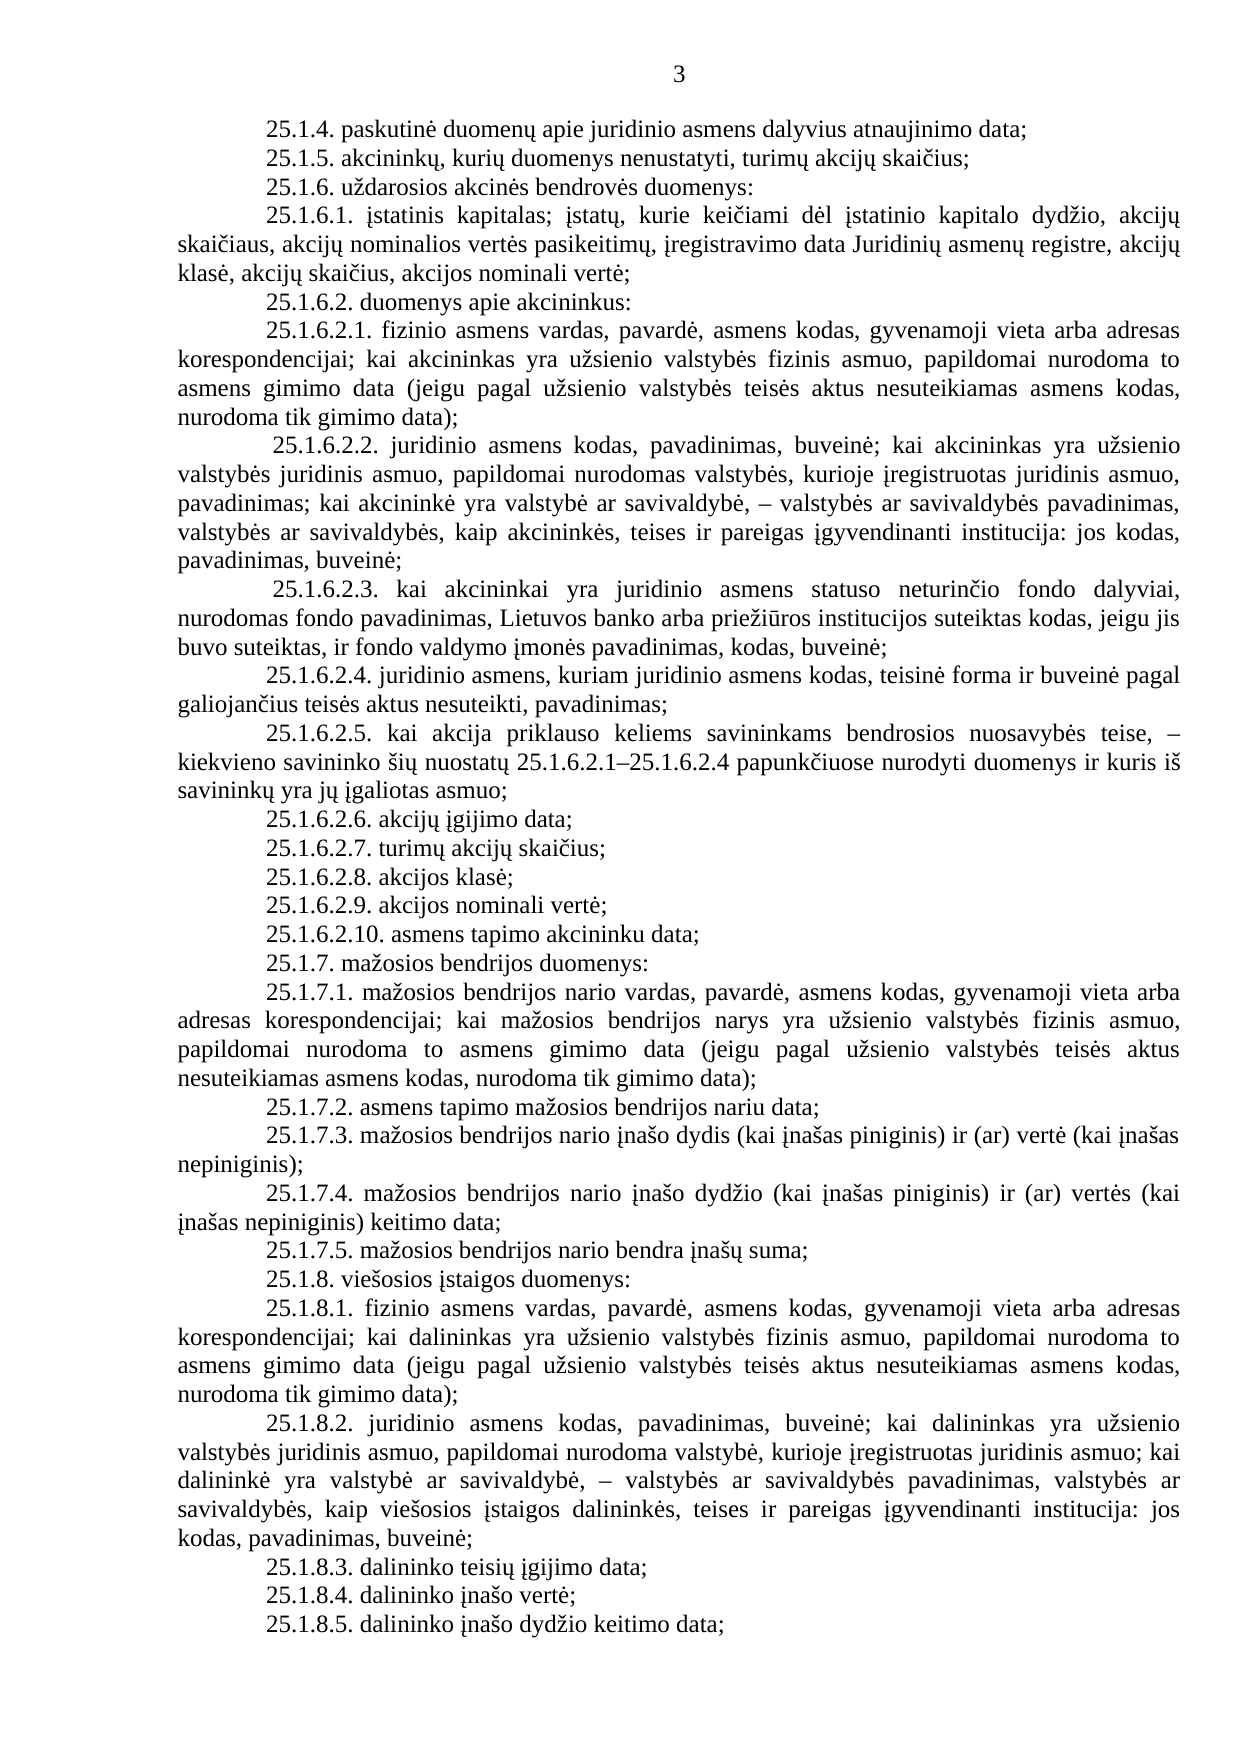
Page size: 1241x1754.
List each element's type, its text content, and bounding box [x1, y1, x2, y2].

text 25.1.8. viešosios įstaigos duomenys: [177, 1264, 1181, 1293]
text 25.1.5. akcininkų, kurių duomenys nenustatyti, turimų akcijų skaičius; [177, 143, 1181, 172]
text 25.1.8.1. fizinio asmens vardas, pavardė, asmens kodas, gyvenamoji vieta arba adresas korespondencijai; kai dalininkas yra užsienio valstybės fizinis asmuo, papildomai nurodoma to asmens gimimo data (jeigu pagal užsienio valstybės teisės aktus nesuteikiamas asmens kodas, nurodoma tik gimimo data); [177, 1293, 1181, 1408]
text 25.1.8.3. dalininko teisių įgijimo data; [177, 1552, 1181, 1580]
text 25.1.8.5. dalininko įnašo dydžio keitimo data; [177, 1609, 1181, 1638]
text 25.1.6.2.8. akcijos klasė; [177, 862, 1181, 890]
text 25.1.6.2.3. kai akcininkai yra juridinio asmens statuso neturinčio fondo dalyviai, nurodomas fondo pavadinimas, Lietuvos banko arba priežiūros institucijos suteiktas kodas, jeigu jis buvo suteiktas, ir fondo valdymo įmonės pavadinimas, kodas, buveinė; [177, 574, 1181, 660]
text 25.1.6.2.5. kai akcija priklauso keliems savininkams bendrosios nuosavybės teise, – kiekvieno savininko šių nuostatų 25.1.6.2.1–25.1.6.2.4 papunkčiuose nurodyti duomenys ir kuris iš savininkų yra jų įgaliotas asmuo; [177, 718, 1181, 804]
text 25.1.8.2. juridinio asmens kodas, pavadinimas, buveinė; kai dalininkas yra užsienio valstybės juridinis asmuo, papildomai nurodoma valstybė, kurioje įregistruotas juridinis asmuo; kai dalininkė yra valstybė ar savivaldybė, – valstybės ar savivaldybės pavadinimas, valstybės ar savivaldybės, kaip viešosios įstaigos dalininkės, teises ir pareigas įgyvendinanti institucija: jos kodas, pavadinimas, buveinė; [177, 1408, 1181, 1552]
text 25.1.6.2.2. juridinio asmens kodas, pavadinimas, buveinė; kai akcininkas yra užsienio valstybės juridinis asmuo, papildomai nurodomas valstybės, kurioje įregistruotas juridinis asmuo, pavadinimas; kai akcininkė yra valstybė ar savivaldybė, – valstybės ar savivaldybės pavadinimas, valstybės ar savivaldybės, kaip akcininkės, teises ir pareigas įgyvendinanti institucija: jos kodas, pavadinimas, buveinė; [177, 430, 1181, 574]
text 25.1.6.2.9. akcijos nominali vertė; [177, 890, 1181, 919]
text 25.1.7.2. asmens tapimo mažosios bendrijos nariu data; [177, 1092, 1181, 1120]
text 25.1.7.3. mažosios bendrijos nario įnašo dydis (kai įnašas piniginis) ir (ar) vertė (kai įnašas nepiniginis); [177, 1120, 1181, 1178]
text 25.1.6.2.6. akcijų įgijimo data; [177, 804, 1181, 833]
text 25.1.7.1. mažosios bendrijos nario vardas, pavardė, asmens kodas, gyvenamoji vieta arba adresas korespondencijai; kai mažosios bendrijos narys yra užsienio valstybės fizinis asmuo, papildomai nurodoma to asmens gimimo data (jeigu pagal užsienio valstybės teisės aktus nesuteikiamas asmens kodas, nurodoma tik gimimo data); [177, 977, 1181, 1092]
text 25.1.6.2.1. fizinio asmens vardas, pavardė, asmens kodas, gyvenamoji vieta arba adresas korespondencijai; kai akcininkas yra užsienio valstybės fizinis asmuo, papildomai nurodoma to asmens gimimo data (jeigu pagal užsienio valstybės teisės aktus nesuteikiamas asmens kodas, nurodoma tik gimimo data); [177, 315, 1181, 430]
text 25.1.4. paskutinė duomenų apie juridinio asmens dalyvius atnaujinimo data; [177, 114, 1181, 143]
text 25.1.7. mažosios bendrijos duomenys: [177, 948, 1181, 977]
text 25.1.6.2.7. turimų akcijų skaičius; [177, 833, 1181, 862]
text 25.1.7.5. mažosios bendrijos nario bendra įnašų suma; [177, 1235, 1181, 1264]
text 25.1.6. uždarosios akcinės bendrovės duomenys: [177, 172, 1181, 200]
text 25.1.8.4. dalininko įnašo vertė; [177, 1580, 1181, 1609]
text 25.1.7.4. mažosios bendrijos nario įnašo dydžio (kai įnašas piniginis) ir (ar) vertės (kai įnašas nepiniginis) keitimo data; [177, 1178, 1181, 1235]
text 25.1.6.2. duomenys apie akcininkus: [177, 287, 1181, 315]
text 25.1.6.1. įstatinis kapitalas; įstatų, kurie keičiami dėl įstatinio kapitalo dydžio, akcijų skaičiaus, akcijų nominalios vertės pasikeitimų, įregistravimo data Juridinių asmenų registre, akcijų klasė, akcijų skaičius, akcijos nominali vertė; [177, 200, 1181, 287]
text 25.1.6.2.10. asmens tapimo akcininku data; [177, 919, 1181, 948]
text 25.1.6.2.4. juridinio asmens, kuriam juridinio asmens kodas, teisinė forma ir buveinė pagal galiojančius teisės aktus nesuteikti, pavadinimas; [177, 660, 1181, 718]
